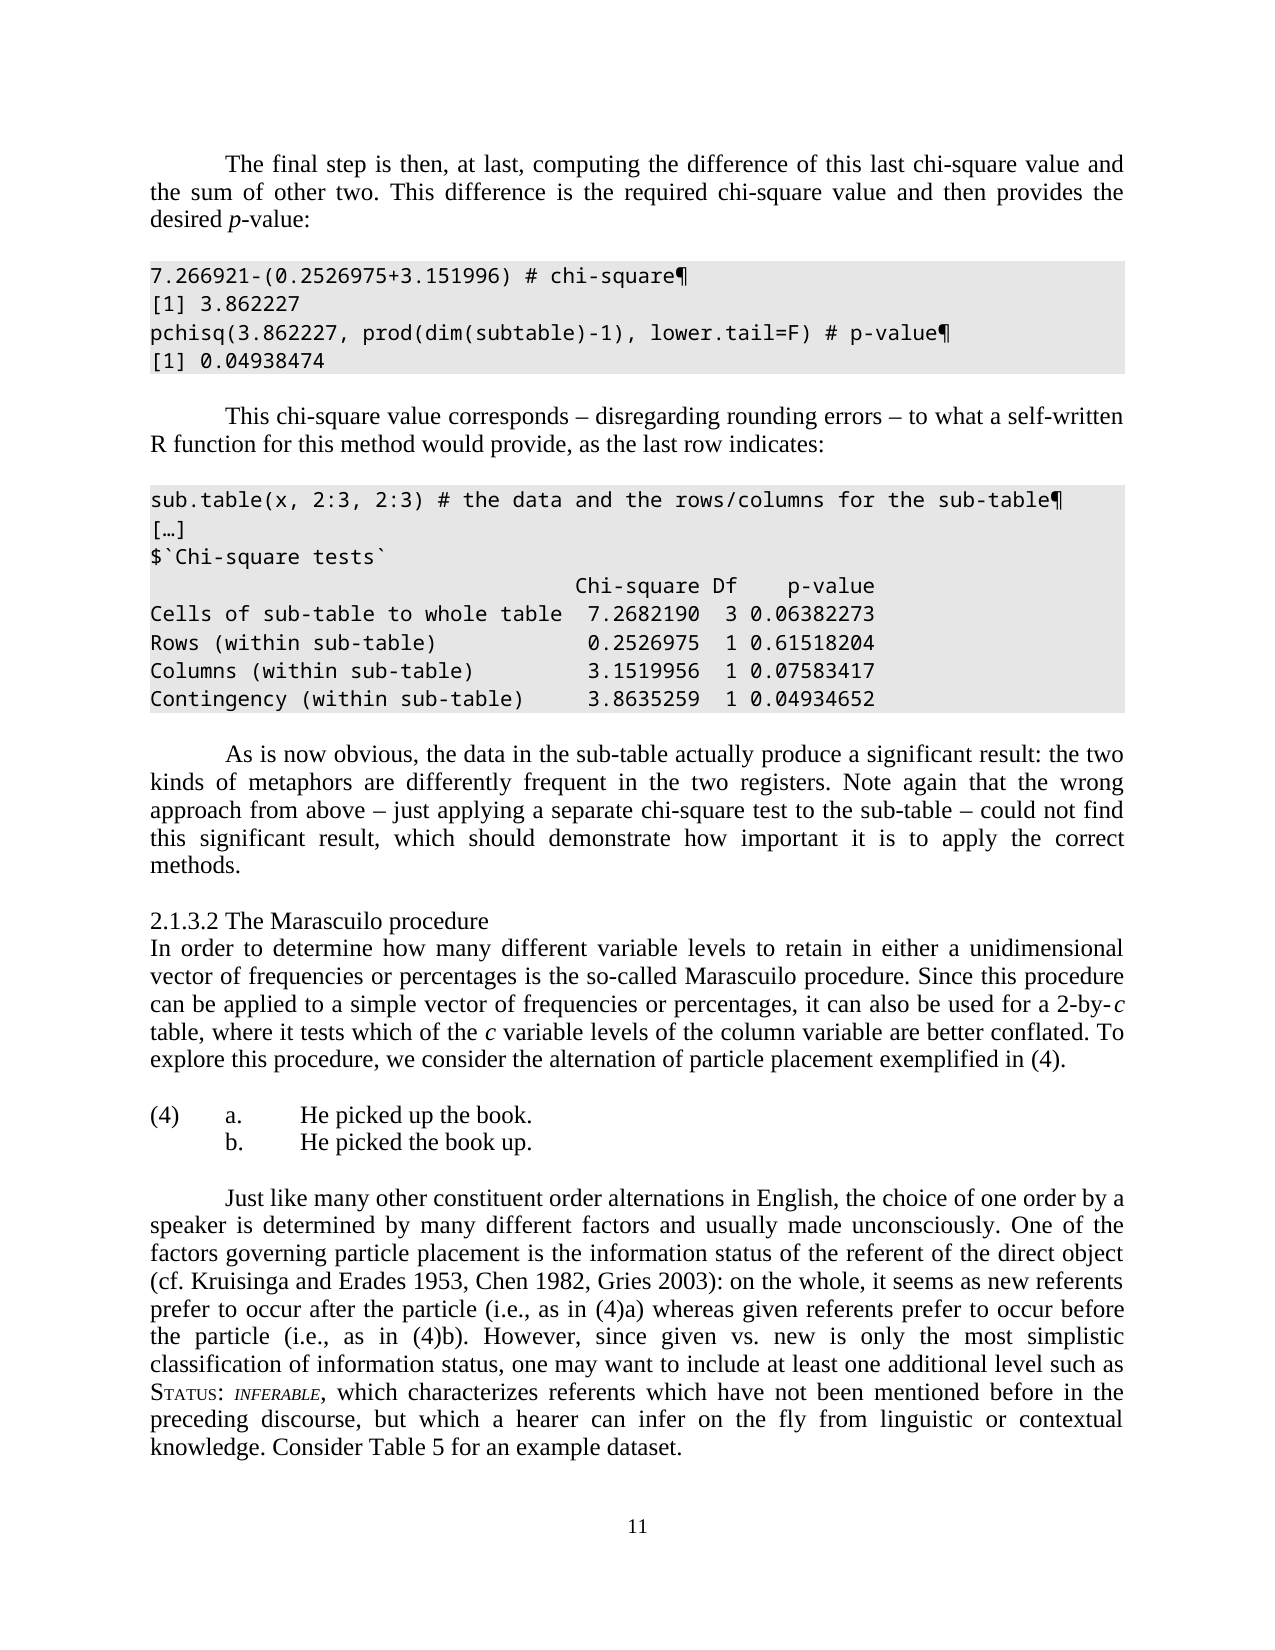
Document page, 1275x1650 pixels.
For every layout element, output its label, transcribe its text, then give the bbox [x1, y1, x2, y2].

text Chi-square Df p-value [150, 571, 1125, 599]
text Contingency (within sub-table) 3.8635259 1 0.04934652 [150, 684, 1125, 713]
text 7.266921-(0.2526975+3.151996) # chi-square¶ [150, 261, 1125, 289]
list a. He picked up the book. [150, 1101, 1125, 1128]
text Rows (within sub-table) 0.2526975 1 0.61518204 [150, 628, 1125, 656]
text Just like many other constituent order alternations in English, the choice of one order by a speaker is determined by many different factors and usually made unconsciously. One of the factors governing particle placement is the information status of the referent of the direct object (cf. Kruisinga and Erades 1953, Chen 1982, Gries 2003): on the whole, it seems as new referents prefer to occur after the particle (i.e., as in (4)a) whereas given referents prefer to occur before the particle (i.e., as in (4)b). However, since given vs. new is only the most simplistic classification of information status, one may want to include at least one additional level such as Status: inferable, which characterizes referents which have not been mentioned before in the preceding discourse, but which a hearer can infer on the fly from linguistic or contextual knowledge. Consider Table 5 for an example dataset. [150, 1184, 1125, 1461]
text Cells of sub-table to whole table 7.2682190 3 0.06382273 [150, 599, 1125, 628]
text sub.table(x, 2:3, 2:3) # the data and the rows/columns for the sub-table¶ [150, 485, 1125, 514]
text b. He picked the book up. [150, 1128, 1125, 1156]
text pchisq(3.862227, prod(dim(subtable)-1), lower.tail=F) # p-value¶ [150, 318, 1125, 346]
text [1] 3.862227 [150, 289, 1125, 318]
text Columns (within sub-table) 3.1519956 1 0.07583417 [150, 656, 1125, 684]
text […] [150, 514, 1125, 542]
list The Marascuilo procedure [150, 907, 1125, 934]
text In order to determine how many different variable levels to retain in either a unidimensional vector of frequencies or percentages is the so-called Marascuilo procedure. Since this procedure can be applied to a simple vector of frequencies or percentages, it can also be used for a 2-by-c table, where it tests which of the c variable levels of the column variable are better conflated. To explore this procedure, we consider the alternation of particle placement exemplified in (4). [150, 934, 1125, 1073]
text [1] 0.04938474 [150, 346, 1125, 374]
text The final step is then, at last, computing the difference of this last chi-square value and the sum of other two. This difference is the required chi-square value and then provides the desired p-value: [150, 150, 1125, 233]
text This chi-square value corresponds – disregarding rounding errors – to what a self-written R function for this method would provide, as the last row indicates: [150, 402, 1125, 458]
text $`Chi-square tests` [150, 542, 1125, 571]
text As is now obvious, the data in the sub-table actually produce a significant result: the two kinds of metaphors are differently frequent in the two registers. Note again that the wrong approach from above – just applying a separate chi-square test to the sub-table – could not find this significant result, which should demonstrate how important it is to apply the correct methods. [150, 741, 1125, 879]
